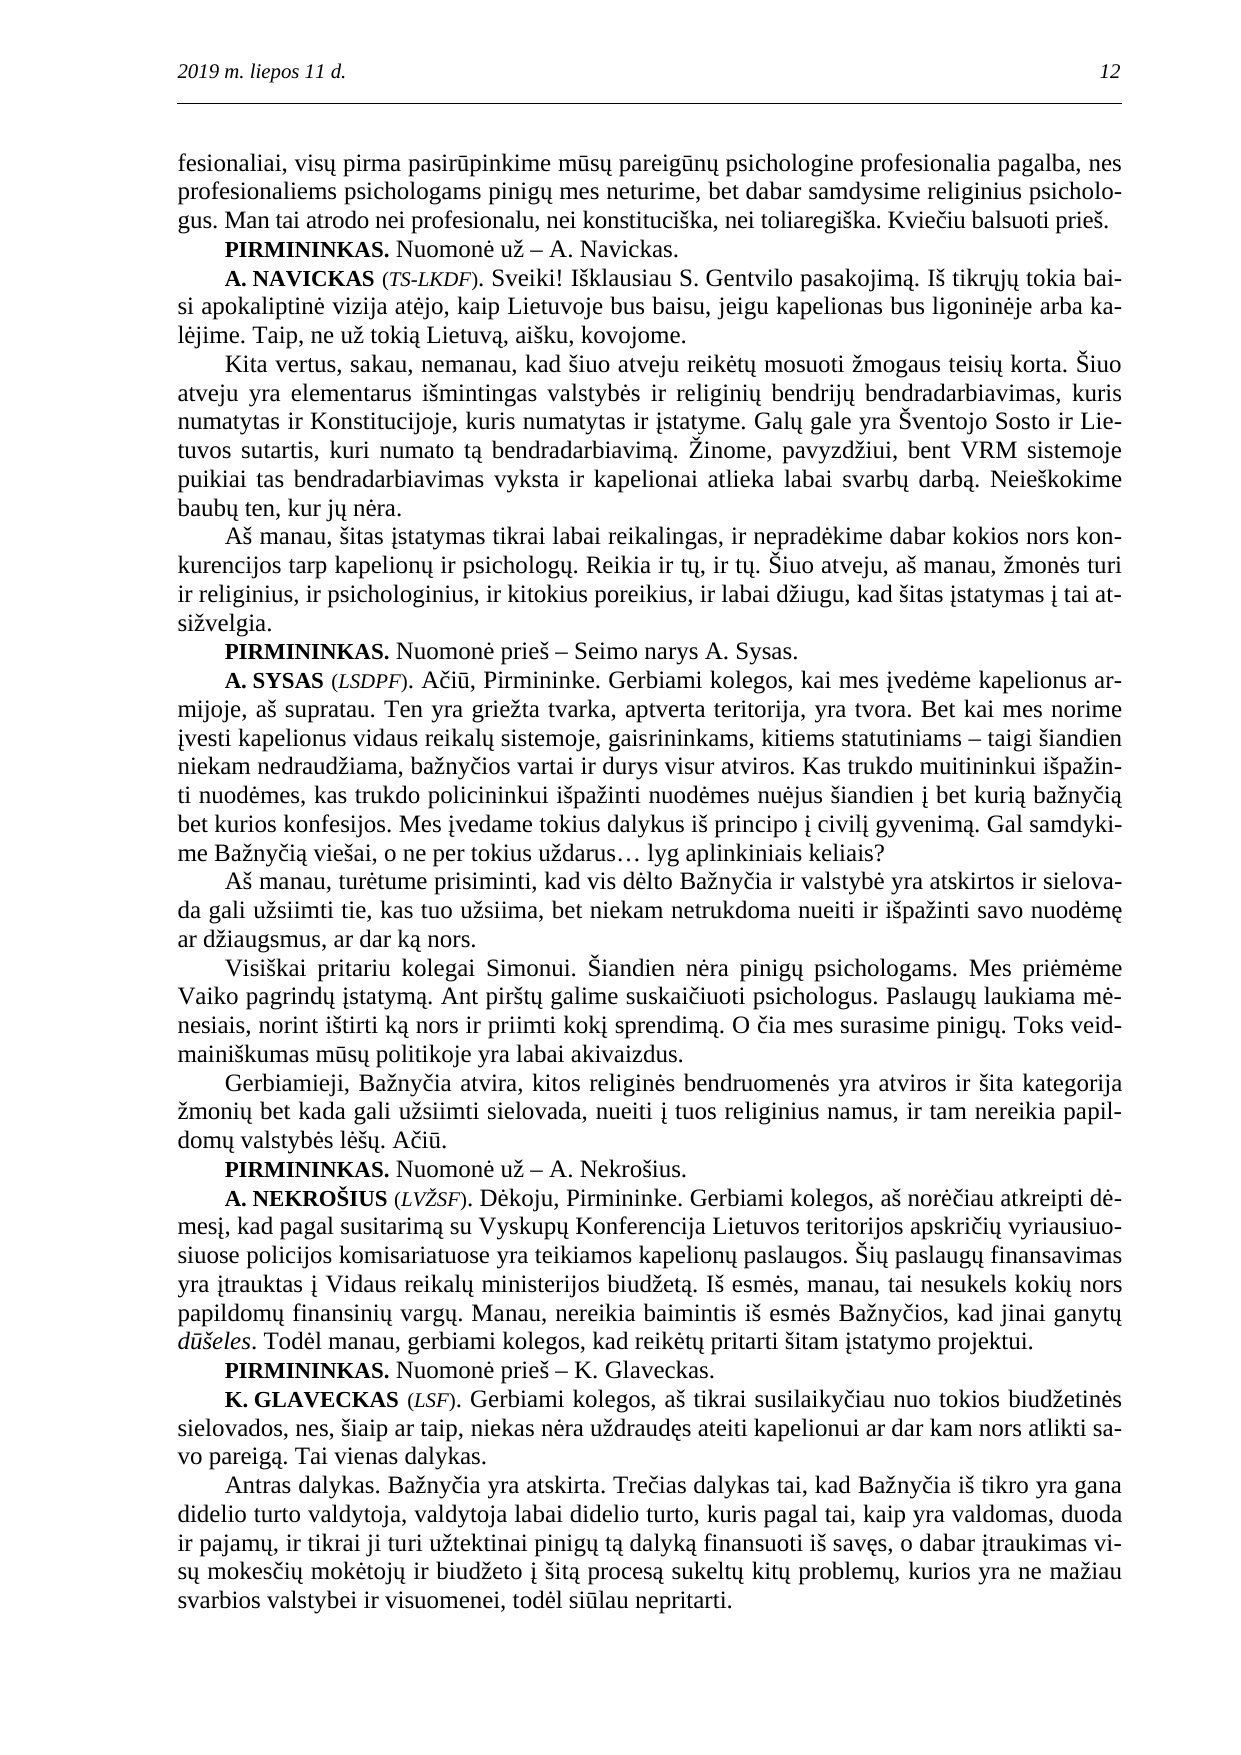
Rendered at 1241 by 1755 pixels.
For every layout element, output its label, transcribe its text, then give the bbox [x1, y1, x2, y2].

text Aš ma­nau, ši­tas įsta­ty­mas tik­rai la­bai rei­ka­lin­gas, ir ne­pra­dė­ki­me da­bar ko­kios nors kon­ku­ren­ci­jos tarp ka­pe­lio­nų ir psi­cho­lo­gų. Rei­kia ir tų, ir tų. Šiuo at­ve­ju, aš ma­nau, žmo­nės tu­ri ir re­li­gi­nius, ir psi­cho­lo­gi­nius, ir ki­to­kius po­rei­kius, ir la­bai džiu­gu, kad ši­tas įsta­ty­mas į tai at­si­žvel­gia. [177, 521, 1122, 636]
text A. SYSAS (LSDPF). Ačiū, Pir­mi­nin­ke. Ger­bia­mi ko­le­gos, kai mes įve­dė­me ka­pe­lio­nus ar­mi­jo­je, aš su­pra­tau. Ten yra griež­ta tvar­ka, ap­tver­ta te­ri­to­ri­ja, yra tvo­ra. Bet kai mes no­ri­me įves­ti ka­pe­lio­nus vi­daus rei­ka­lų sis­te­mo­je, gais­ri­nin­kams, ki­tiems sta­tu­ti­niams – tai­gi šian­dien nie­kam ne­drau­džia­ma, baž­ny­čios var­tai ir du­rys vi­sur at­vi­ros. Kas truk­do mui­ti­nin­kui iš­pa­žin­ti nuo­dė­mes, kas truk­do po­li­ci­nin­kui iš­pa­žin­ti nuo­dė­mes nu­ė­jus šian­dien į bet ku­rią baž­ny­čią bet ku­rios kon­fe­si­jos. Mes įve­da­me to­kius da­ly­kus iš prin­ci­po į ci­vi­lį gy­ve­ni­mą. Gal sam­dy­ki­me Baž­ny­čią vie­šai, o ne per to­kius už­da­rus… lyg ap­lin­ki­niais ke­liais? [177, 665, 1122, 866]
text PIRMININKAS. Nuo­mo­nė prieš – Sei­mo na­rys A. Sy­sas. [177, 636, 1122, 665]
text PIRMININKAS. Nuo­mo­nė prieš – K. Gla­vec­kas. [177, 1355, 1122, 1384]
text Ant­ras da­ly­kas. Baž­ny­čia yra at­skir­ta. Tre­čias da­ly­kas tai, kad Baž­ny­čia iš tik­ro yra ga­na di­de­lio tur­to val­dy­to­ja, val­dy­to­ja la­bai di­de­lio tur­to, ku­ris pa­gal tai, kaip yra val­do­mas, duo­da ir pa­ja­mų, ir tik­rai ji tu­ri už­tek­ti­nai pi­ni­gų tą da­ly­ką fi­nan­suo­ti iš sa­vęs, o da­bar įtrau­ki­mas vi­sų mo­kes­čių mo­kė­to­jų ir biu­dže­to į ši­tą pro­ce­są su­kel­tų ki­tų pro­ble­mų, ku­rios yra ne ma­žiau svar­bios vals­ty­bei ir vi­suo­me­nei, to­dėl siū­lau ne­pri­tar­ti. [177, 1470, 1122, 1614]
text A. NAVICKAS (TS-LKDF). Svei­ki! Iš­klau­siau S. Gent­vi­lo pa­sa­ko­ji­mą. Iš tik­rų­jų to­kia bai­si apo­ka­lip­ti­nė vi­zi­ja at­ėjo, kaip Lie­tu­vo­je bus bai­su, jei­gu ka­pe­lio­nas bus li­go­ni­nė­je ar­ba ka­lė­ji­me. Taip, ne už to­kią Lie­tu­vą, aiš­ku, ko­vo­jo­me. [177, 263, 1122, 349]
text PIRMININKAS. Nuo­mo­nė už – A. Ne­kro­šius. [177, 1154, 1122, 1183]
text Vi­siš­kai pri­ta­riu ko­le­gai Si­mo­nui. Šian­dien nė­ra pi­ni­gų psi­cho­lo­gams. Mes pri­ėmė­me Vai­ko pa­grin­dų įsta­ty­mą. Ant pirš­tų ga­li­me su­skai­čiuo­ti psi­cho­lo­gus. Pa­slau­gų lau­kia­ma mė­ne­siais, no­rint iš­tir­ti ką nors ir pri­im­ti ko­kį spren­di­mą. O čia mes su­ra­si­me pi­ni­gų. Toks veid­mai­niš­ku­mas mū­sų po­li­ti­ko­je yra la­bai aki­vaiz­dus. [177, 953, 1122, 1068]
text K. GLAVECKAS (LSF). Ger­bia­mi ko­le­gos, aš tik­rai su­si­lai­ky­čiau nuo to­kios biu­dže­ti­nės sie­lo­va­dos, nes, šiaip ar taip, nie­kas nė­ra už­drau­dęs at­ei­ti ka­pe­lio­nui ar dar kam nors at­lik­ti sa­vo pa­rei­gą. Tai vie­nas da­ly­kas. [177, 1384, 1122, 1470]
text Ger­bia­mie­ji, Baž­ny­čia at­vi­ra, ki­tos re­li­gi­nės ben­druo­me­nės yra at­vi­ros ir ši­ta ka­te­go­ri­ja žmo­nių bet ka­da ga­li už­si­im­ti sie­lo­va­da, nu­eiti į tuos re­li­gi­nius na­mus, ir tam ne­rei­kia pa­pil­do­mų vals­ty­bės lė­šų. Ačiū. [177, 1068, 1122, 1154]
text A. NEKROŠIUS (LVŽSF). Dė­ko­ju, Pir­mi­nin­ke. Ger­bia­mi ko­le­gos, aš no­rė­čiau at­kreip­ti dė­me­sį, kad pa­gal su­si­ta­ri­mą su Vys­ku­pų Kon­fe­ren­ci­ja Lie­tu­vos te­ri­to­ri­jos ap­skri­čių vy­riau­siuo­siuo­se po­li­ci­jos ko­mi­sa­ria­tuo­se yra tei­kia­mos ka­pe­lio­nų pa­slau­gos. Šių pa­slau­gų fi­nan­sa­vi­mas yra įtrauk­tas į Vi­daus rei­ka­lų mi­nis­te­ri­jos biu­dže­tą. Iš es­mės, ma­nau, tai ne­su­kels ko­kių nors pa­pil­do­mų fi­nan­si­nių var­gų. Ma­nau, ne­rei­kia bai­min­tis iš es­mės Baž­ny­čios, kad ji­nai ga­ny­tų dū­še­les. To­dėl ma­nau, ger­bia­mi ko­le­gos, kad rei­kė­tų pri­tar­ti ši­tam įsta­ty­mo pro­jek­tui. [177, 1183, 1122, 1355]
text Aš ma­nau, tu­rė­tu­me pri­si­min­ti, kad vis dėl­to Baž­ny­čia ir vals­ty­bė yra at­skir­tos ir sie­lo­va­da ga­li už­si­im­ti tie, kas tuo už­si­i­ma, bet nie­kam ne­truk­do­ma nu­ei­ti ir iš­pa­žin­ti sa­vo nuo­dė­mę ar džiaugs­mus, ar dar ką nors. [177, 866, 1122, 953]
text Ki­ta ver­tus, sa­kau, ne­ma­nau, kad šiuo at­ve­ju rei­kė­tų mo­suo­ti žmo­gaus tei­sių kor­ta. Šiuo at­ve­ju yra ele­men­ta­rus iš­min­tin­gas vals­ty­bės ir re­li­gi­nių ben­dri­jų ben­dra­dar­bia­vi­mas, ku­ris nu­ma­ty­tas ir Kon­sti­tu­ci­jo­je, ku­ris nu­ma­ty­tas ir įsta­ty­me. Ga­lų ga­le yra Šven­to­jo Sos­to ir Lie­tu­vos su­tar­tis, ku­ri nu­ma­to tą ben­dra­dar­bia­vi­mą. Ži­no­me, pa­vyz­džiui, bent VRM sis­te­mo­je pui­kiai tas ben­dra­dar­bia­vi­mas vyks­ta ir ka­pe­lio­nai at­lie­ka la­bai svar­bų dar­bą. Ne­ieš­ko­ki­me bau­bų ten, kur jų nė­ra. [177, 349, 1122, 521]
text PIRMININKAS. Nuo­mo­nė už – A. Na­vic­kas. [177, 234, 1122, 263]
text fe­sio­na­liai, vi­sų pir­ma pa­si­rū­pin­ki­me mū­sų pa­rei­gū­nų psi­cho­lo­gi­ne pro­fe­sio­na­lia pa­gal­ba, nes pro­fe­sio­na­liems psi­cho­lo­gams pi­ni­gų mes ne­tu­ri­me, bet da­bar sam­dy­si­me re­li­gi­nius psi­cho­lo­gus. Man tai at­ro­do nei pro­fe­sio­na­lu, nei kon­sti­tu­ciš­ka, nei to­lia­re­giš­ka. Kvie­čiu bal­suo­ti prieš. [177, 148, 1122, 234]
